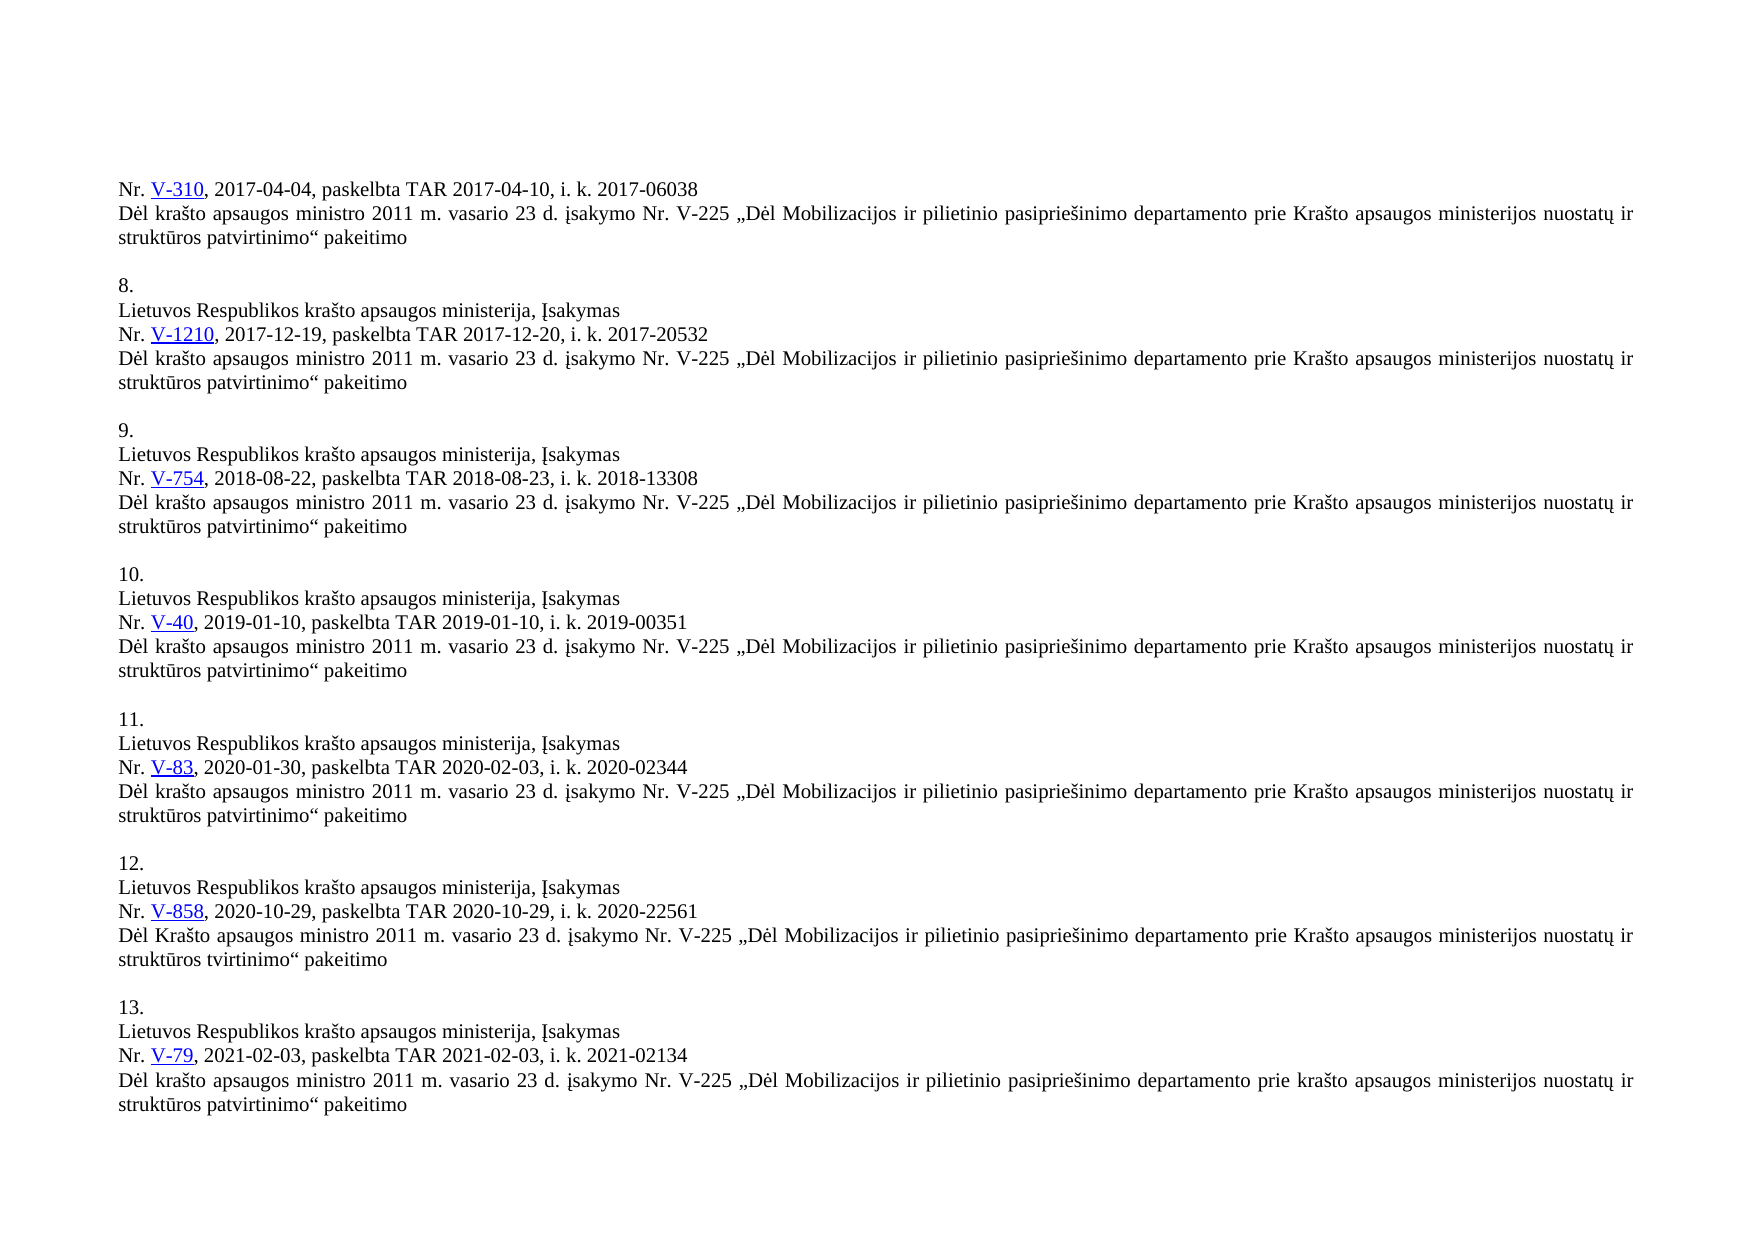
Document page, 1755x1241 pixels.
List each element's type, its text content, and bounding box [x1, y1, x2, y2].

text Nr. V-79, 2021-02-03, paskelbta TAR 2021-02-03, i. k. 2021-02134 [118, 1043, 1636, 1067]
text Nr. V-83, 2020-01-30, paskelbta TAR 2020-02-03, i. k. 2020-02344 [118, 755, 1636, 779]
text 12. [118, 851, 1636, 875]
text Nr. V-1210, 2017-12-19, paskelbta TAR 2017-12-20, i. k. 2017-20532 [118, 322, 1636, 346]
text Dėl krašto apsaugos ministro 2011 m. vasario 23 d. įsakymo Nr. V-225 „Dėl Mobilizacijos ir pilietinio pasipriešinimo departamento prie Krašto apsaugos ministerijos nuostatų ir struktūros patvirtinimo“ pakeitimo [118, 779, 1636, 827]
text Lietuvos Respublikos krašto apsaugos ministerija, Įsakymas [118, 731, 1636, 755]
text Lietuvos Respublikos krašto apsaugos ministerija, Įsakymas [118, 875, 1636, 899]
text Nr. V-40, 2019-01-10, paskelbta TAR 2019-01-10, i. k. 2019-00351 [118, 610, 1636, 634]
text Dėl Krašto apsaugos ministro 2011 m. vasario 23 d. įsakymo Nr. V-225 „Dėl Mobilizacijos ir pilietinio pasipriešinimo departamento prie Krašto apsaugos ministerijos nuostatų ir struktūros tvirtinimo“ pakeitimo [118, 923, 1636, 971]
text Lietuvos Respublikos krašto apsaugos ministerija, Įsakymas [118, 1019, 1636, 1043]
text Lietuvos Respublikos krašto apsaugos ministerija, Įsakymas [118, 297, 1636, 322]
text Lietuvos Respublikos krašto apsaugos ministerija, Įsakymas [118, 586, 1636, 610]
text Dėl krašto apsaugos ministro 2011 m. vasario 23 d. įsakymo Nr. V-225 „Dėl Mobilizacijos ir pilietinio pasipriešinimo departamento prie Krašto apsaugos ministerijos nuostatų ir struktūros patvirtinimo“ pakeitimo [118, 490, 1636, 538]
text Dėl krašto apsaugos ministro 2011 m. vasario 23 d. įsakymo Nr. V-225 „Dėl Mobilizacijos ir pilietinio pasipriešinimo departamento prie Krašto apsaugos ministerijos nuostatų ir struktūros patvirtinimo“ pakeitimo [118, 201, 1636, 249]
text Dėl krašto apsaugos ministro 2011 m. vasario 23 d. įsakymo Nr. V-225 „Dėl Mobilizacijos ir pilietinio pasipriešinimo departamento prie krašto apsaugos ministerijos nuostatų ir struktūros patvirtinimo“ pakeitimo [118, 1067, 1636, 1116]
text Nr. V-858, 2020-10-29, paskelbta TAR 2020-10-29, i. k. 2020-22561 [118, 899, 1636, 923]
text 9. [118, 418, 1636, 442]
text 8. [118, 273, 1636, 297]
text 11. [118, 707, 1636, 731]
text Nr. V-310, 2017-04-04, paskelbta TAR 2017-04-10, i. k. 2017-06038 [118, 177, 1636, 201]
text 10. [118, 562, 1636, 586]
text Nr. V-754, 2018-08-22, paskelbta TAR 2018-08-23, i. k. 2018-13308 [118, 466, 1636, 490]
text 13. [118, 995, 1636, 1019]
text Dėl krašto apsaugos ministro 2011 m. vasario 23 d. įsakymo Nr. V-225 „Dėl Mobilizacijos ir pilietinio pasipriešinimo departamento prie Krašto apsaugos ministerijos nuostatų ir struktūros patvirtinimo“ pakeitimo [118, 346, 1636, 394]
text Dėl krašto apsaugos ministro 2011 m. vasario 23 d. įsakymo Nr. V-225 „Dėl Mobilizacijos ir pilietinio pasipriešinimo departamento prie Krašto apsaugos ministerijos nuostatų ir struktūros patvirtinimo“ pakeitimo [118, 634, 1636, 682]
text Lietuvos Respublikos krašto apsaugos ministerija, Įsakymas [118, 442, 1636, 466]
